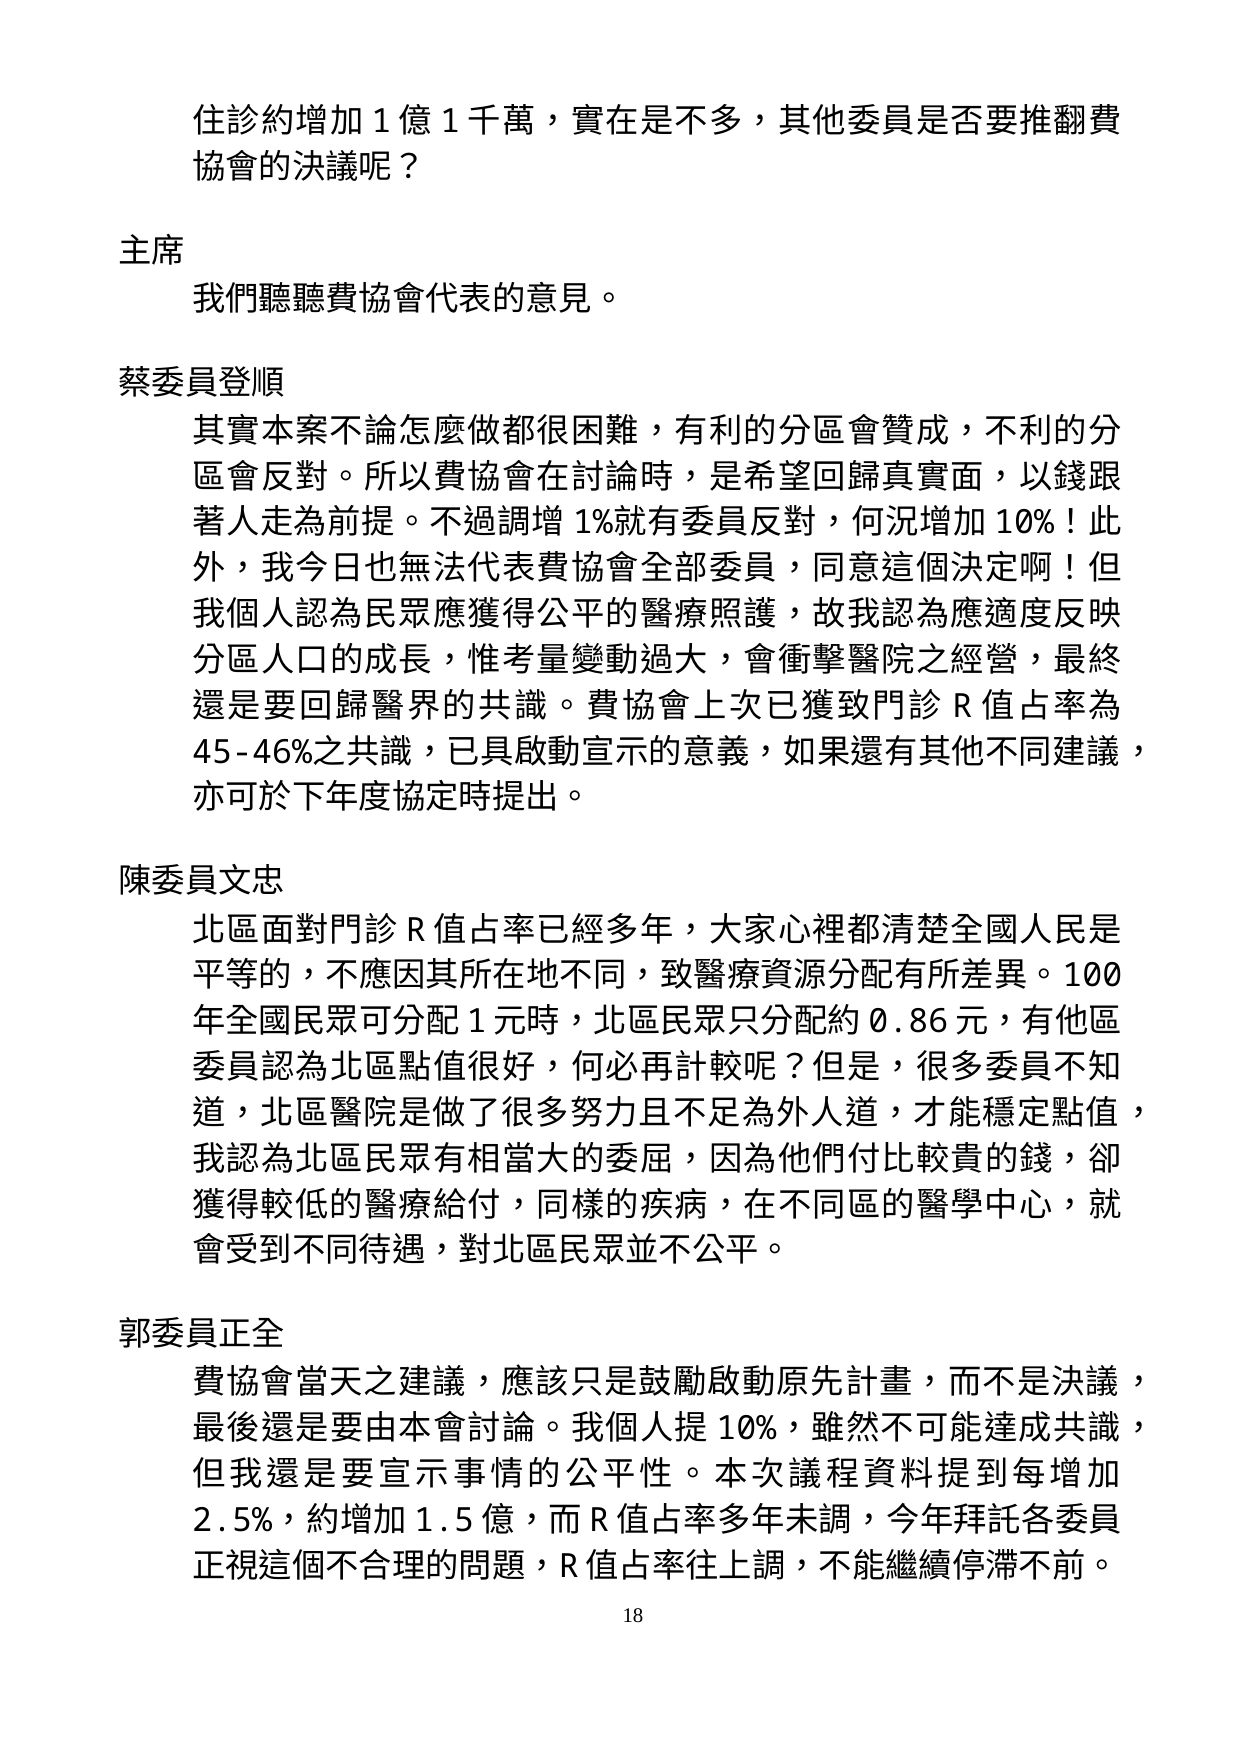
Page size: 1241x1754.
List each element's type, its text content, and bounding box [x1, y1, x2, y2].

text 本案是很多醫界委員關心的議題，我上次在費協會會議上，因代表醫學中心層級，故無法以個人的意見提出數據，惟本會我可以充分表達個人或分區之意見。我受北區醫院所託，醫院總額一般部門分區預算R值占率，自97年以來就固定迄今，北區100年人口占率為15.33%，但預算分配占率為13.26%，落差相當大。有人會提到人口結構及費用差距有其它須考量的問題，健保分區預算亦做跨區的校正，分區預算分配是零和遊戲，本來就很困難決定，我原來的想法是至少先增加10%，但是今天才知道費協會的決議是45%-46%，不得已只好尊重該會決議。我依據健保局提供資料試算，門診增加2.5%，約增加4千萬，住診約增加1億1千萬，實在是不多，其他委員是否要推翻費協會的決議呢？ [192, 96, 1122, 187]
text 主席 [118, 206, 1122, 268]
text 陳委員文忠 [118, 837, 1122, 899]
text 蔡委員登順 [118, 338, 1122, 401]
text 費協會當天之建議，應該只是鼓勵啟動原先計畫，而不是決議，最後還是要由本會討論。我個人提10%，雖然不可能達成共識，但我還是要宣示事情的公平性。本次議程資料提到每增加2.5%，約增加1.5億，而R值占率多年未調，今年拜託各委員正視這個不合理的問題，R值占率往上調，不能繼續停滯不前。 [192, 1357, 1122, 1586]
text 我們聽聽費協會代表的意見。 [192, 273, 1122, 319]
text 北區面對門診R值占率已經多年，大家心裡都清楚全國人民是平等的，不應因其所在地不同，致醫療資源分配有所差異。100年全國民眾可分配1元時，北區民眾只分配約0.86元，有他區委員認為北區點值很好，何必再計較呢？但是，很多委員不知道，北區醫院是做了很多努力且不足為外人道，才能穩定點值，我認為北區民眾有相當大的委屈，因為他們付比較貴的錢，卻獲得較低的醫療給付，同樣的疾病，在不同區的醫學中心，就會受到不同待遇，對北區民眾並不公平。 [192, 904, 1122, 1271]
text 其實本案不論怎麼做都很困難，有利的分區會贊成，不利的分區會反對。所以費協會在討論時，是希望回歸真實面，以錢跟著人走為前提。不過調增1%就有委員反對，何況增加10%！此外，我今日也無法代表費協會全部委員，同意這個決定啊！但我個人認為民眾應獲得公平的醫療照護，故我認為應適度反映分區人口的成長，惟考量變動過大，會衝擊醫院之經營，最終還是要回歸醫界的共識。費協會上次已獲致門診R值占率為45-46%之共識，已具啟動宣示的意義，如果還有其他不同建議，亦可於下年度協定時提出。 [192, 406, 1122, 818]
text 郭委員正全 [118, 1290, 1122, 1352]
